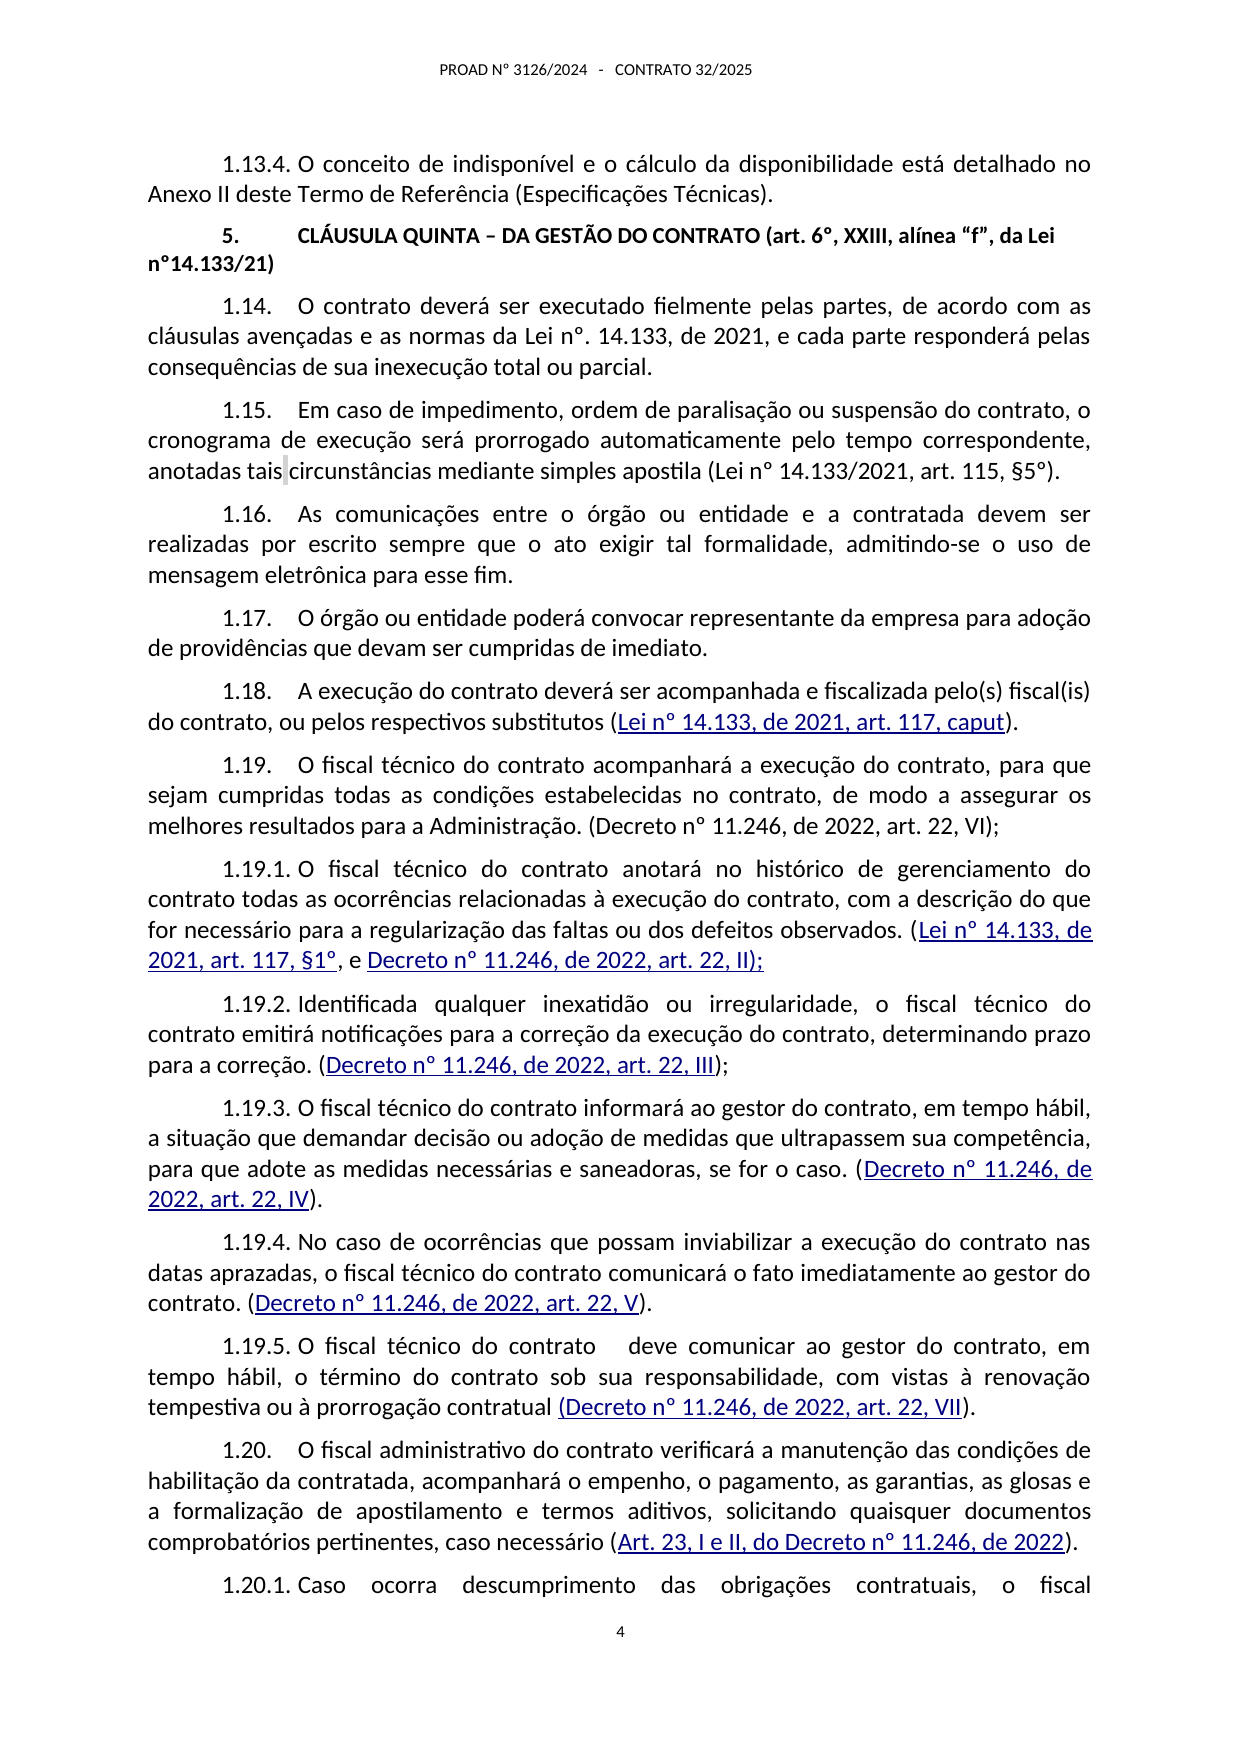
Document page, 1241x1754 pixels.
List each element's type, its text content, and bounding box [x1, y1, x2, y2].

list O fiscal administrativo do contrato verificará a manutenção das condições de habilitação da contratada, acompanhará o empenho, o pagamento, as garantias, as glosas e a formalização de apostilamento e termos aditivos, solicitando quaisquer documentos comprobatórios pertinentes, caso necessário (Art. 23, I e II, do Decreto nº 11.246, de 2022). [148, 1434, 1092, 1557]
list O contrato deverá ser executado fielmente pelas partes, de acordo com as cláusulas avençadas e as normas da Lei nº. 14.133, de 2021, e cada parte responderá pelas consequências de sua inexecução total ou parcial. [148, 290, 1092, 381]
list O fiscal técnico do contrato anotará no histórico de gerenciamento do contrato todas as ocorrências relacionadas à execução do contrato, com a descrição do que for necessário para a regularização das faltas ou dos defeitos observados. (Lei nº 14.133, de 2021, art. 117, §1º, e Decreto nº 11.246, de 2022, art. 22, II); [148, 853, 1092, 975]
list O fiscal técnico do contrato deve comunicar ao gestor do contrato, em tempo hábil, o término do contrato sob sua responsabilidade, com vistas à renovação tempestiva ou à prorrogação contratual (Decreto nº 11.246, de 2022, art. 22, VII). [148, 1330, 1092, 1422]
list Em caso de impedimento, ordem de paralisação ou suspensão do contrato, o cronograma de execução será prorrogado automaticamente pelo tempo correspondente, anotadas tais circunstâncias mediante simples apostila (Lei nº 14.133/2021, art. 115, §5º). [148, 394, 1092, 485]
list O conceito de indisponível e o cálculo da disponibilidade está detalhado no Anexo II deste Termo de Referência (Especificações Técnicas). [148, 148, 1092, 209]
list Identificada qualquer inexatidão ou irregularidade, o fiscal técnico do contrato emitirá notificações para a correção da execução do contrato, determinando prazo para a correção. (Decreto nº 11.246, de 2022, art. 22, III); [148, 988, 1092, 1079]
subtitle CLÁUSULA QUINTA – DA GESTÃO DO CONTRATO (art. 6º, XXIII, alínea “f”, da Lei nº14.133/21) [148, 221, 1092, 277]
list A execução do contrato deverá ser acompanhada e fiscalizada pelo(s) fiscal(is) do contrato, ou pelos respectivos substitutos (Lei nº 14.133, de 2021, art. 117, caput). [148, 676, 1092, 737]
list Caso ocorra descumprimento das obrigações contratuais, o fiscal [148, 1569, 1092, 1599]
list O fiscal técnico do contrato acompanhará a execução do contrato, para que sejam cumpridas todas as condições estabelecidas no contrato, de modo a assegurar os melhores resultados para a Administração. (Decreto nº 11.246, de 2022, art. 22, VI); [148, 749, 1092, 841]
list No caso de ocorrências que possam inviabilizar a execução do contrato nas datas aprazadas, o fiscal técnico do contrato comunicará o fato imediatamente ao gestor do contrato. (Decreto nº 11.246, de 2022, art. 22, V). [148, 1226, 1092, 1318]
list As comunicações entre o órgão ou entidade e a contratada devem ser realizadas por escrito sempre que o ato exigir tal formalidade, admitindo-se o uso de mensagem eletrônica para esse fim. [148, 498, 1092, 589]
list O órgão ou entidade poderá convocar representante da empresa para adoção de providências que devam ser cumpridas de imediato. [148, 602, 1092, 663]
list O fiscal técnico do contrato informará ao gestor do contrato, em tempo hábil, a situação que demandar decisão ou adoção de medidas que ultrapassem sua competência, para que adote as medidas necessárias e saneadoras, se for o caso. (Decreto nº 11.246, de 2022, art. 22, IV). [148, 1092, 1092, 1214]
